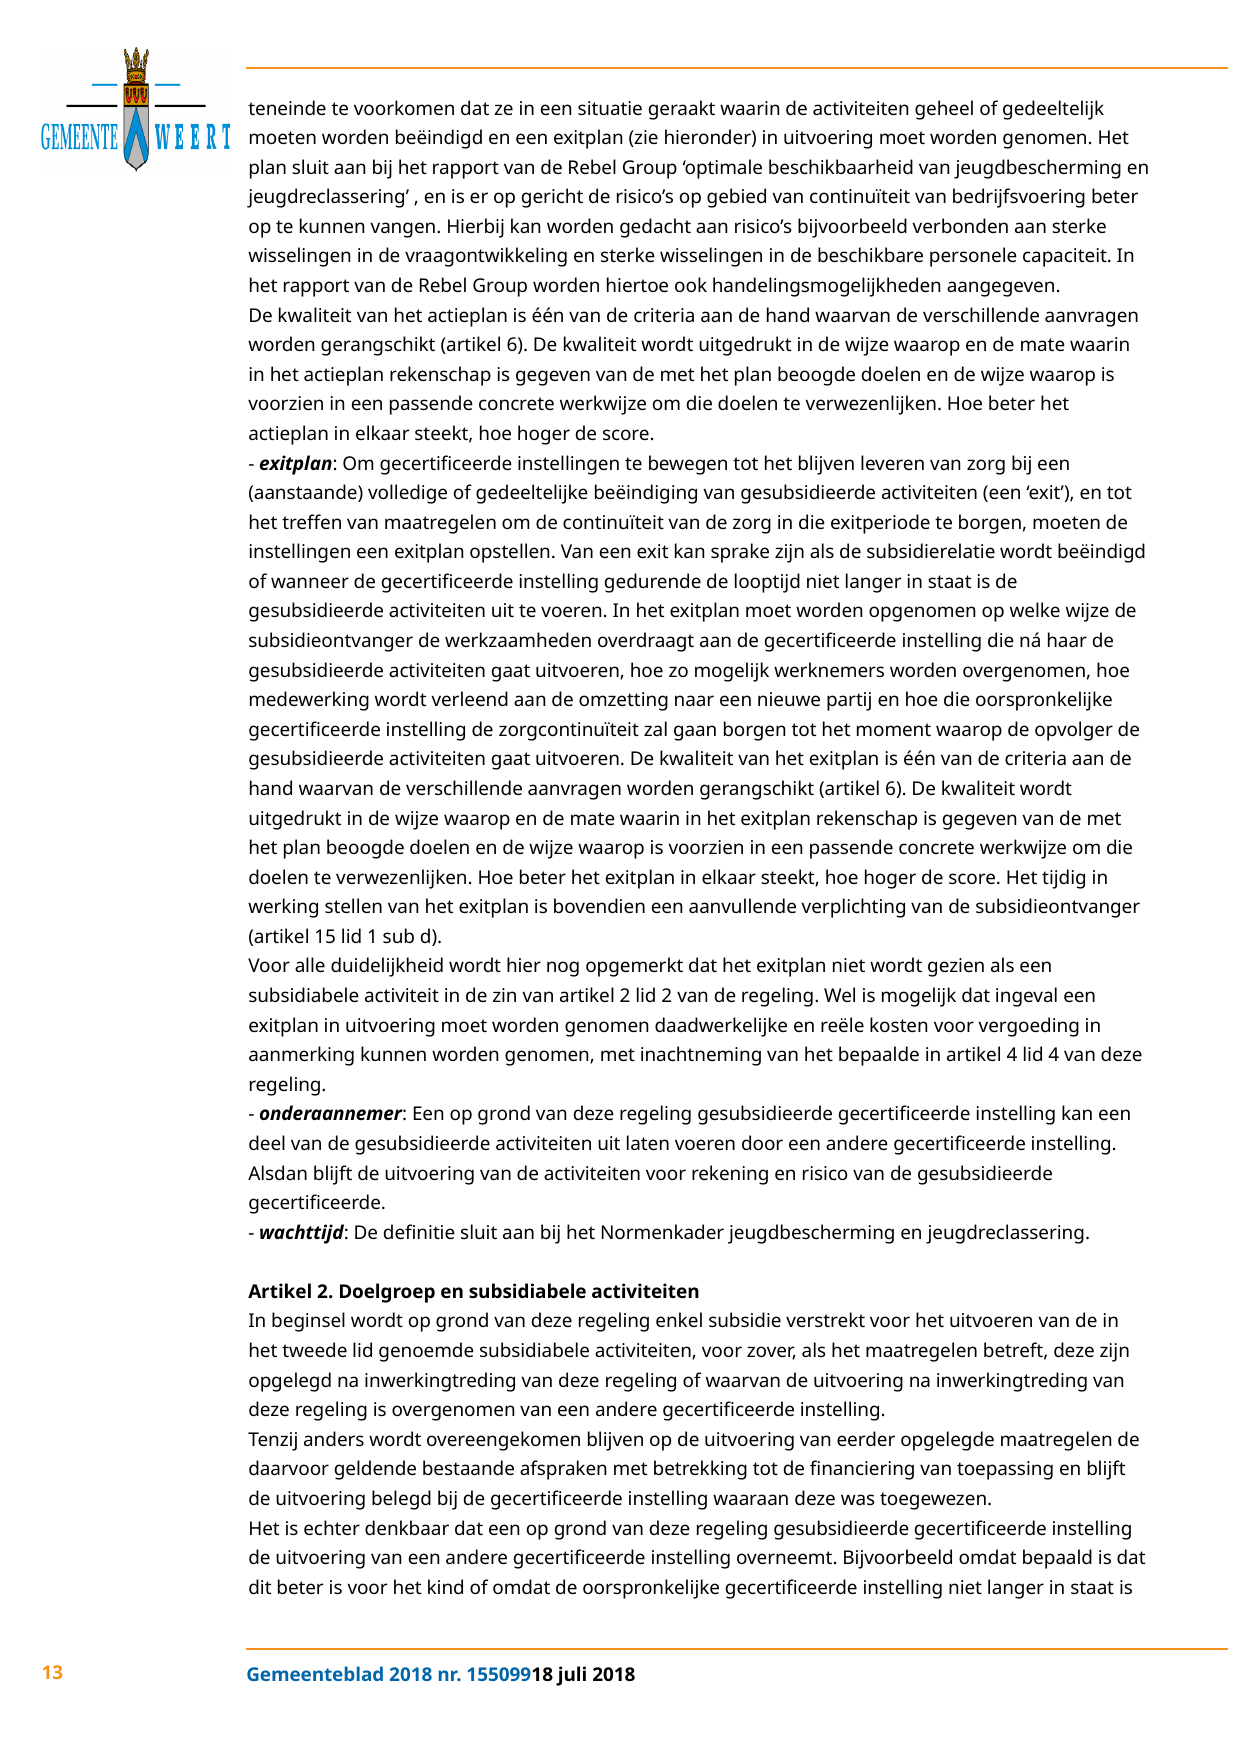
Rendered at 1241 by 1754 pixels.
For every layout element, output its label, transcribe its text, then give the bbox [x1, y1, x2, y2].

text - wachttijd: De definitie sluit aan bij het Normenkader jeugdbescherming en jeugdreclassering. [248, 1219, 1152, 1245]
text teneinde te voorkomen dat ze in een situatie geraakt waarin de activiteiten geheel of gedeeltelijk moeten worden beëindigd en een exitplan (zie hieronder) in uitvoering moet worden genomen. Het plan sluit aan bij het rapport van de Rebel Group ‘optimale beschikbaarheid van jeugdbescherming en jeugdreclassering’ , en is er op gericht de risico’s op gebied van continuïteit van bedrijfsvoering beter op te kunnen vangen. Hierbij kan worden gedacht aan risico’s bijvoorbeeld verbonden aan sterke wisselingen in de vraagontwikkeling en sterke wisselingen in de beschikbare personele capaciteit. In het rapport van de Rebel Group worden hiertoe ook handelingsmogelijkheden aangegeven. [248, 95, 1152, 298]
text - exitplan: Om gecertificeerde instellingen te bewegen tot het blijven leveren van zorg bij een [248, 450, 1152, 476]
text Het is echter denkbaar dat een op grond van deze regeling gesubsidieerde gecertificeerde instelling de uitvoering van een andere gecertificeerde instelling overneemt. Bijvoorbeeld omdat bepaald is dat dit beter is voor het kind of omdat de oorspronkelijke gecertificeerde instelling niet langer in staat is [248, 1515, 1152, 1600]
text medewerking wordt verleend aan de omzetting naar een nieuwe partij en hoe die oorspronkelijke gecertificeerde instelling de zorgcontinuïteit zal gaan borgen tot het moment waarop de opvolger de gesubsidieerde activiteiten gaat uitvoeren. De kwaliteit van het exitplan is één van de criteria aan de hand waarvan de verschillende aanvragen worden gerangschikt (artikel 6). De kwaliteit wordt uitgedrukt in de wijze waarop en de mate waarin in het exitplan rekenschap is gegeven van de met het plan beoogde doelen en de wijze waarop is voorzien in een passende concrete werkwijze om die doelen te verwezenlijken. Hoe beter het exitplan in elkaar steekt, hoe hoger de score. Het tijdig in werking stellen van het exitplan is bovendien een aanvullende verplichting van de subsidieontvanger (artikel 15 lid 1 sub d). [248, 686, 1152, 949]
picture [41, 47, 231, 172]
text (aanstaande) volledige of gedeeltelijke beëindiging van gesubsidieerde activiteiten (een ‘exit’), en tot het treffen van maatregelen om de continuïteit van de zorg in die exitperiode te borgen, moeten de [248, 479, 1152, 535]
text Tenzij anders wordt overeengekomen blijven op de uitvoering van eerder opgelegde maatregelen de daarvoor geldende bestaande afspraken met betrekking tot de financiering van toepassing en blijft de uitvoering belegd bij de gecertificeerde instelling waaraan deze was toegewezen. [248, 1426, 1152, 1511]
text gesubsidieerde activiteiten gaat uitvoeren, hoe zo mogelijk werknemers worden overgenomen, hoe [248, 657, 1152, 683]
text In beginsel wordt op grond van deze regeling enkel subsidie verstrekt voor het uitvoeren van de in het tweede lid genoemde subsidiabele activiteiten, voor zover, als het maatregelen betreft, deze zijn opgelegd na inwerkingtreding van deze regeling of waarvan de uitvoering na inwerkingtreding van deze regeling is overgenomen van een andere gecertificeerde instelling. [248, 1308, 1152, 1422]
text - onderaannemer: Een op grond van deze regeling gesubsidieerde gecertificeerde instelling kan een deel van de gesubsidieerde activiteiten uit laten voeren door een andere gecertificeerde instelling. Alsdan blijft de uitvoering van de activiteiten voor rekening en risico van de gesubsidieerde gecertificeerde. [248, 1101, 1152, 1215]
text Voor alle duidelijkheid wordt hier nog opgemerkt dat het exitplan niet wordt gezien als een subsidiabele activiteit in de zin van artikel 2 lid 2 van de regeling. Wel is mogelijk dat ingeval een exitplan in uitvoering moet worden genomen daadwerkelijke en reële kosten voor vergoeding in aanmerking kunnen worden genomen, met inachtneming van het bepaalde in artikel 4 lid 4 van deze regeling. [248, 953, 1152, 1097]
text instellingen een exitplan opstellen. Van een exit kan sprake zijn als de subsidierelatie wordt beëindigd of wanneer de gecertificeerde instelling gedurende de looptijd niet langer in staat is de gesubsidieerde activiteiten uit te voeren. In het exitplan moet worden opgenomen op welke wijze de subsidieontvanger de werkzaamheden overdraagt aan de gecertificeerde instelling die ná haar de [248, 538, 1152, 653]
text De kwaliteit van het actieplan is één van de criteria aan de hand waarvan de verschillende aanvragen worden gerangschikt (artikel 6). De kwaliteit wordt uitgedrukt in de wijze waarop en de mate waarin in het actieplan rekenschap is gegeven van de met het plan beoogde doelen en de wijze waarop is voorzien in een passende concrete werkwijze om die doelen te verwezenlijken. Hoe beter het actieplan in elkaar steekt, hoe hoger de score. [248, 302, 1152, 446]
text Artikel 2. Doelgroep en subsidiabele activiteiten [248, 1278, 1152, 1304]
